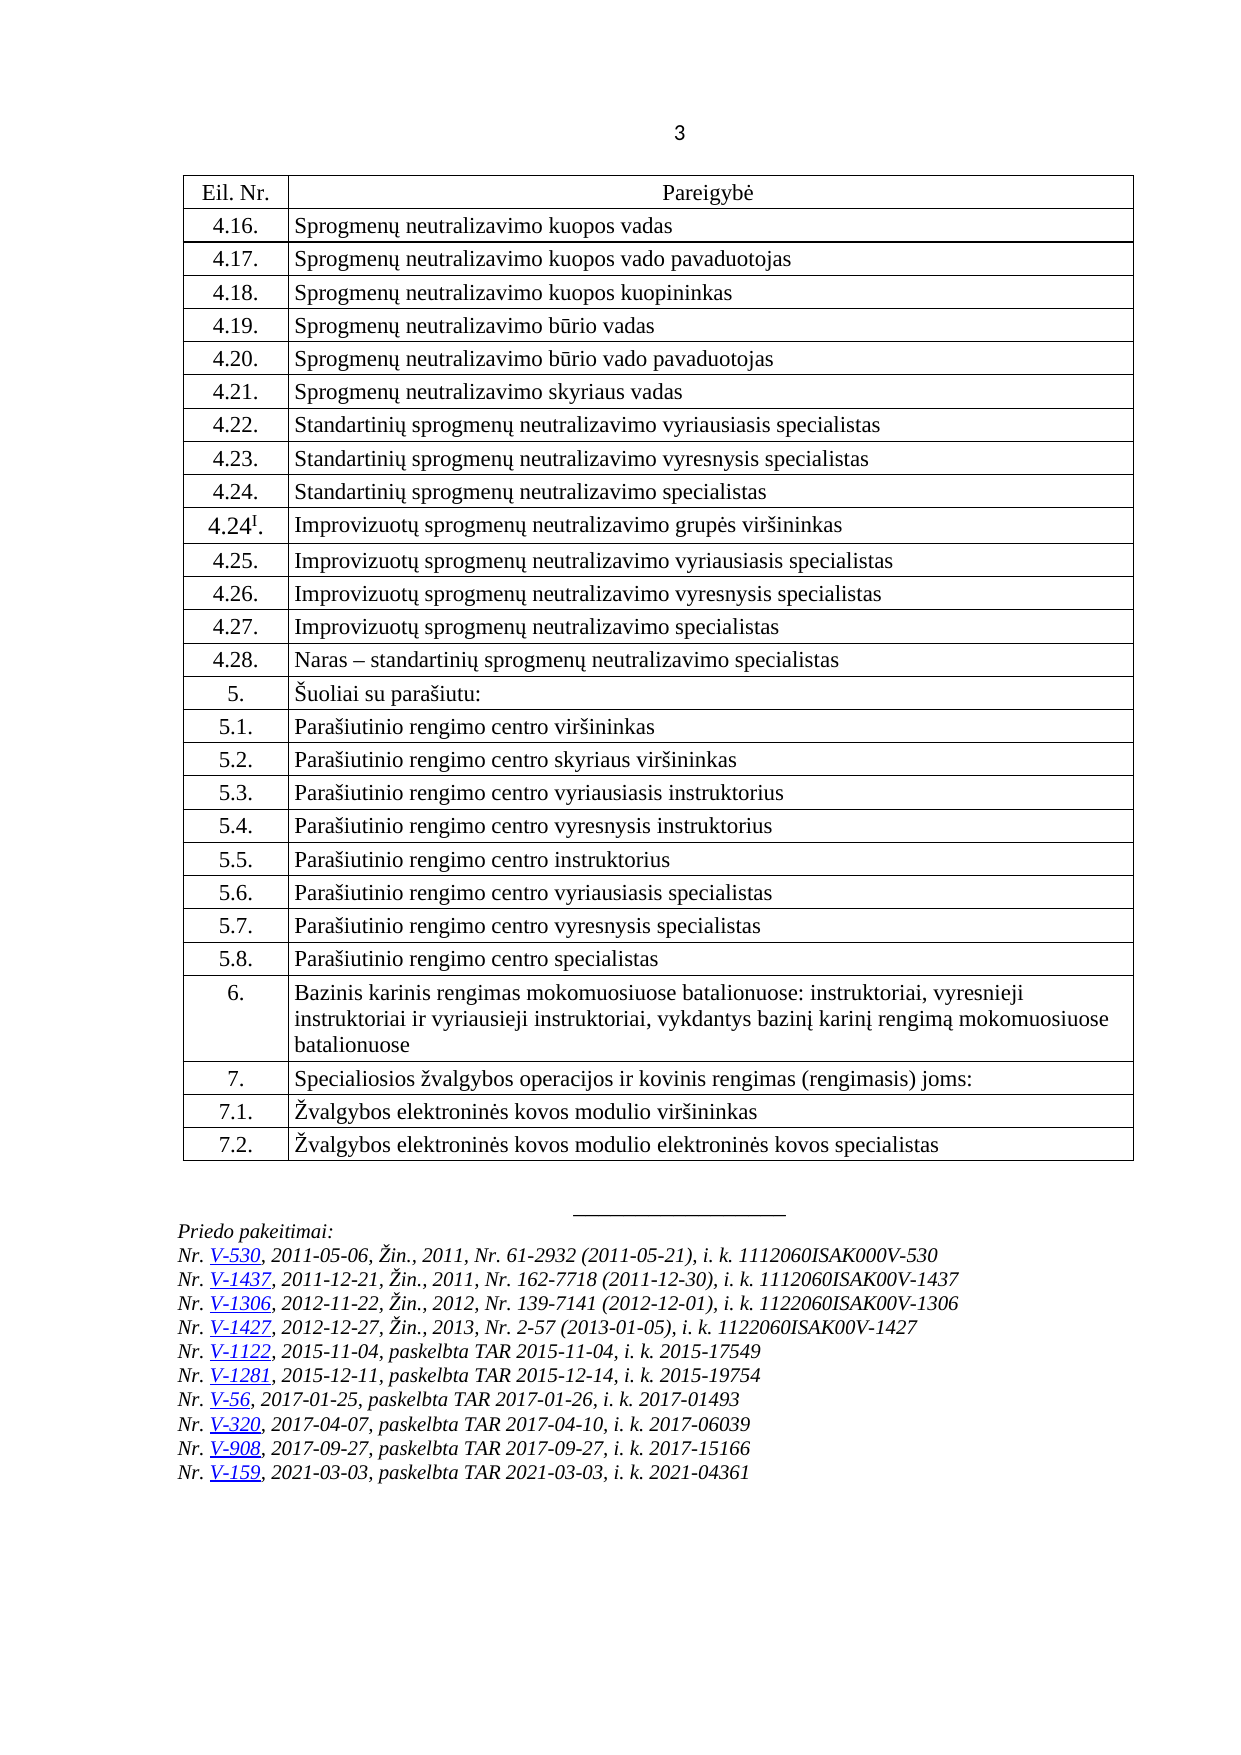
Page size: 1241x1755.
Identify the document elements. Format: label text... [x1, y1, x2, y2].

table_cell 5.2. [184, 743, 288, 775]
text Nr. V-159, 2021-03-03, paskelbta TAR 2021-03-03, i. k. 2021-04361 [177, 1459, 1181, 1484]
table_cell 5.3. [184, 776, 288, 809]
table_cell 7. [184, 1062, 288, 1094]
table_cell 4.26. [184, 577, 288, 609]
table_cell 7.1. [184, 1095, 288, 1127]
table_cell 5.6. [184, 876, 288, 908]
table_cell Parašiutinio rengimo centro vyriausiasis instruktorius [289, 776, 1133, 809]
table_cell Sprogmenų neutralizavimo kuopos kuopininkas [289, 276, 1133, 308]
text Priedo pakeitimai: [177, 1219, 1181, 1243]
table_header Pareigybė [289, 176, 1133, 208]
table_cell 4.19. [184, 309, 288, 341]
table_cell 7.2. [184, 1128, 288, 1160]
table_cell Parašiutinio rengimo centro skyriaus viršininkas [289, 743, 1133, 775]
table_cell Parašiutinio rengimo centro vyresnysis instruktorius [289, 810, 1133, 842]
table_cell 4.21. [184, 375, 288, 407]
table_cell Standartinių sprogmenų neutralizavimo vyriausiasis specialistas [289, 409, 1133, 441]
table_cell Šuoliai su parašiutu: [289, 677, 1133, 709]
table_cell 5. [184, 677, 288, 709]
table_cell Žvalgybos elektroninės kovos modulio elektroninės kovos specialistas [289, 1128, 1133, 1160]
table_cell Parašiutinio rengimo centro viršininkas [289, 710, 1133, 742]
table_cell Improvizuotų sprogmenų neutralizavimo grupės viršininkas [289, 508, 1133, 543]
text Nr. V-1306, 2012-11-22, Žin., 2012, Nr. 139-7141 (2012-12-01), i. k. 1122060ISAK00V-1306 [177, 1291, 1181, 1315]
table_cell Sprogmenų neutralizavimo kuopos vadas [289, 209, 1133, 241]
table_cell Parašiutinio rengimo centro vyriausiasis specialistas [289, 876, 1133, 908]
table_cell 4.27. [184, 610, 288, 642]
table_cell Improvizuotų sprogmenų neutralizavimo vyresnysis specialistas [289, 577, 1133, 609]
table_cell 4.16. [184, 209, 288, 241]
table_cell Sprogmenų neutralizavimo būrio vado pavaduotojas [289, 342, 1133, 374]
table_cell Sprogmenų neutralizavimo būrio vadas [289, 309, 1133, 341]
table_cell 4.24I. [184, 508, 288, 543]
table_cell 4.28. [184, 644, 288, 676]
table_cell Standartinių sprogmenų neutralizavimo specialistas [289, 475, 1133, 507]
table_cell 4.25. [184, 544, 288, 576]
table_cell Specialiosios žvalgybos operacijos ir kovinis rengimas (rengimasis) joms: [289, 1062, 1133, 1094]
table_cell Parašiutinio rengimo centro instruktorius [289, 843, 1133, 875]
text Nr. V-320, 2017-04-07, paskelbta TAR 2017-04-10, i. k. 2017-06039 [177, 1411, 1181, 1436]
table_cell 4.17. [184, 243, 288, 274]
text _________________ [177, 1190, 1181, 1219]
table_cell Sprogmenų neutralizavimo kuopos vado pavaduotojas [289, 243, 1133, 274]
table_cell 5.1. [184, 710, 288, 742]
table_cell Parašiutinio rengimo centro vyresnysis specialistas [289, 909, 1133, 942]
table_cell 6. [184, 976, 288, 1061]
text Nr. V-530, 2011-05-06, Žin., 2011, Nr. 61-2932 (2011-05-21), i. k. 1112060ISAK000V-530 [177, 1243, 1181, 1267]
table_header Eil. Nr. [184, 176, 288, 208]
table_cell 4.24. [184, 475, 288, 507]
table_cell Sprogmenų neutralizavimo skyriaus vadas [289, 375, 1133, 407]
table_cell 4.18. [184, 276, 288, 308]
table_cell 5.5. [184, 843, 288, 875]
text Nr. V-56, 2017-01-25, paskelbta TAR 2017-01-26, i. k. 2017-01493 [177, 1387, 1181, 1411]
table_cell Žvalgybos elektroninės kovos modulio viršininkas [289, 1095, 1133, 1127]
table_cell 5.8. [184, 943, 288, 975]
text Nr. V-1427, 2012-12-27, Žin., 2013, Nr. 2-57 (2013-01-05), i. k. 1122060ISAK00V-1427 [177, 1315, 1181, 1339]
table_cell Naras – standartinių sprogmenų neutralizavimo specialistas [289, 644, 1133, 676]
table_cell Improvizuotų sprogmenų neutralizavimo specialistas [289, 610, 1133, 642]
table_cell Parašiutinio rengimo centro specialistas [289, 943, 1133, 975]
table_cell 5.4. [184, 810, 288, 842]
table_cell Standartinių sprogmenų neutralizavimo vyresnysis specialistas [289, 442, 1133, 474]
table_cell 4.23. [184, 442, 288, 474]
table_cell 4.20. [184, 342, 288, 374]
text Nr. V-908, 2017-09-27, paskelbta TAR 2017-09-27, i. k. 2017-15166 [177, 1436, 1181, 1459]
table_cell Improvizuotų sprogmenų neutralizavimo vyriausiasis specialistas [289, 544, 1133, 576]
text Nr. V-1281, 2015-12-11, paskelbta TAR 2015-12-14, i. k. 2015-19754 [177, 1363, 1181, 1387]
text Nr. V-1437, 2011-12-21, Žin., 2011, Nr. 162-7718 (2011-12-30), i. k. 1112060ISAK00V-1437 [177, 1267, 1181, 1291]
table_cell 4.22. [184, 409, 288, 441]
text Nr. V-1122, 2015-11-04, paskelbta TAR 2015-11-04, i. k. 2015-17549 [177, 1339, 1181, 1363]
table_cell 5.7. [184, 909, 288, 942]
table_cell Bazinis karinis rengimas mokomuosiuose batalionuose: instruktoriai, vyresnieji instruktoriai ir vyriausieji instruktoriai, vykdantys bazinį karinį rengimą mokomuosiuose batalionuose [289, 976, 1133, 1061]
